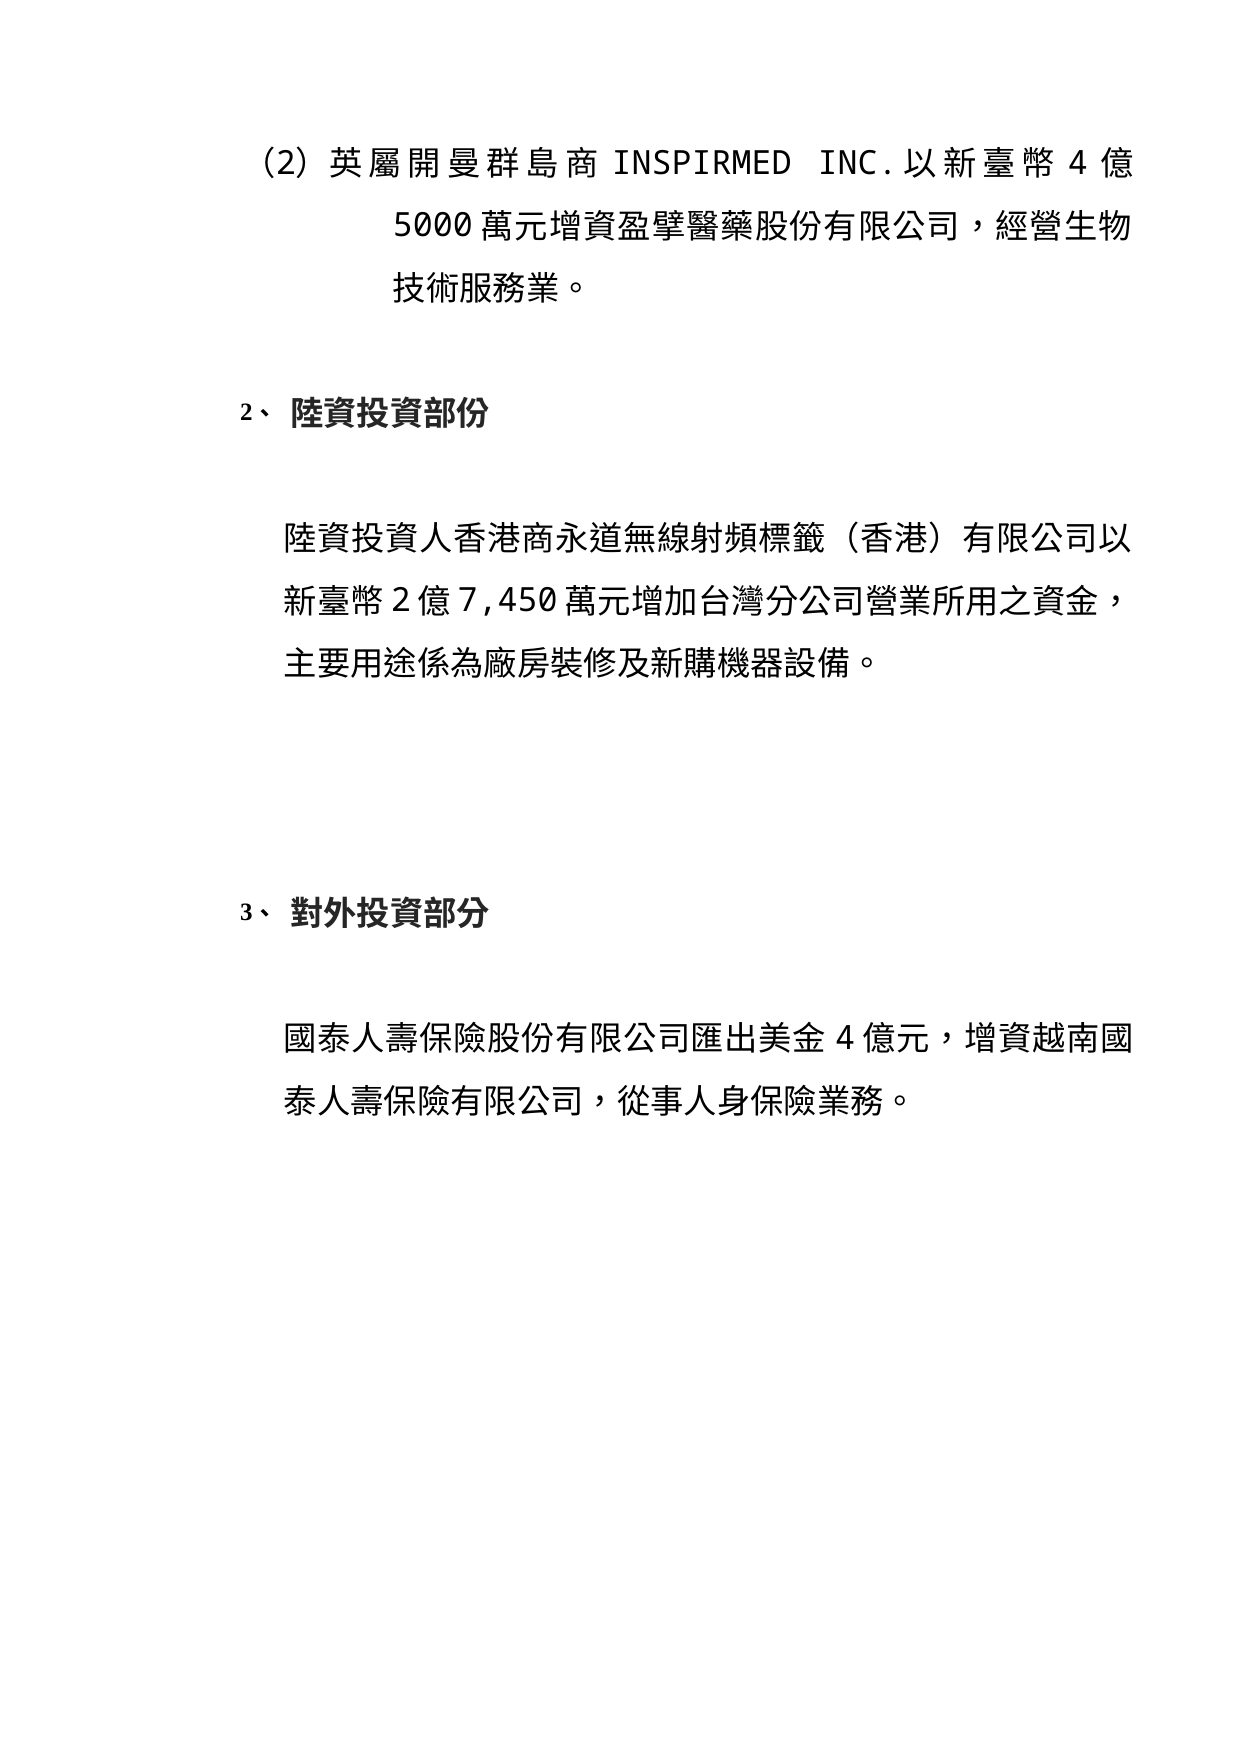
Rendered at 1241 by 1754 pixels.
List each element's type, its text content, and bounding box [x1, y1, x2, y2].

text 國泰人壽保險股份有限公司匯出美金4億元，增資越南國泰人壽保險有限公司，從事人身保險業務。 [283, 994, 1134, 1119]
list 英屬開曼群島商INSPIRMED INC.以新臺幣4億5000萬元增資盈擘醫藥股份有限公司，經營生物技術服務業。 [242, 119, 1134, 307]
list 陸資投資部份 [240, 369, 1134, 432]
list 對外投資部分 [240, 869, 1134, 932]
text 陸資投資人香港商永道無線射頻標籤（香港）有限公司以新臺幣2億7,450萬元增加台灣分公司營業所用之資金，主要用途係為廠房裝修及新購機器設備。 [283, 494, 1134, 682]
